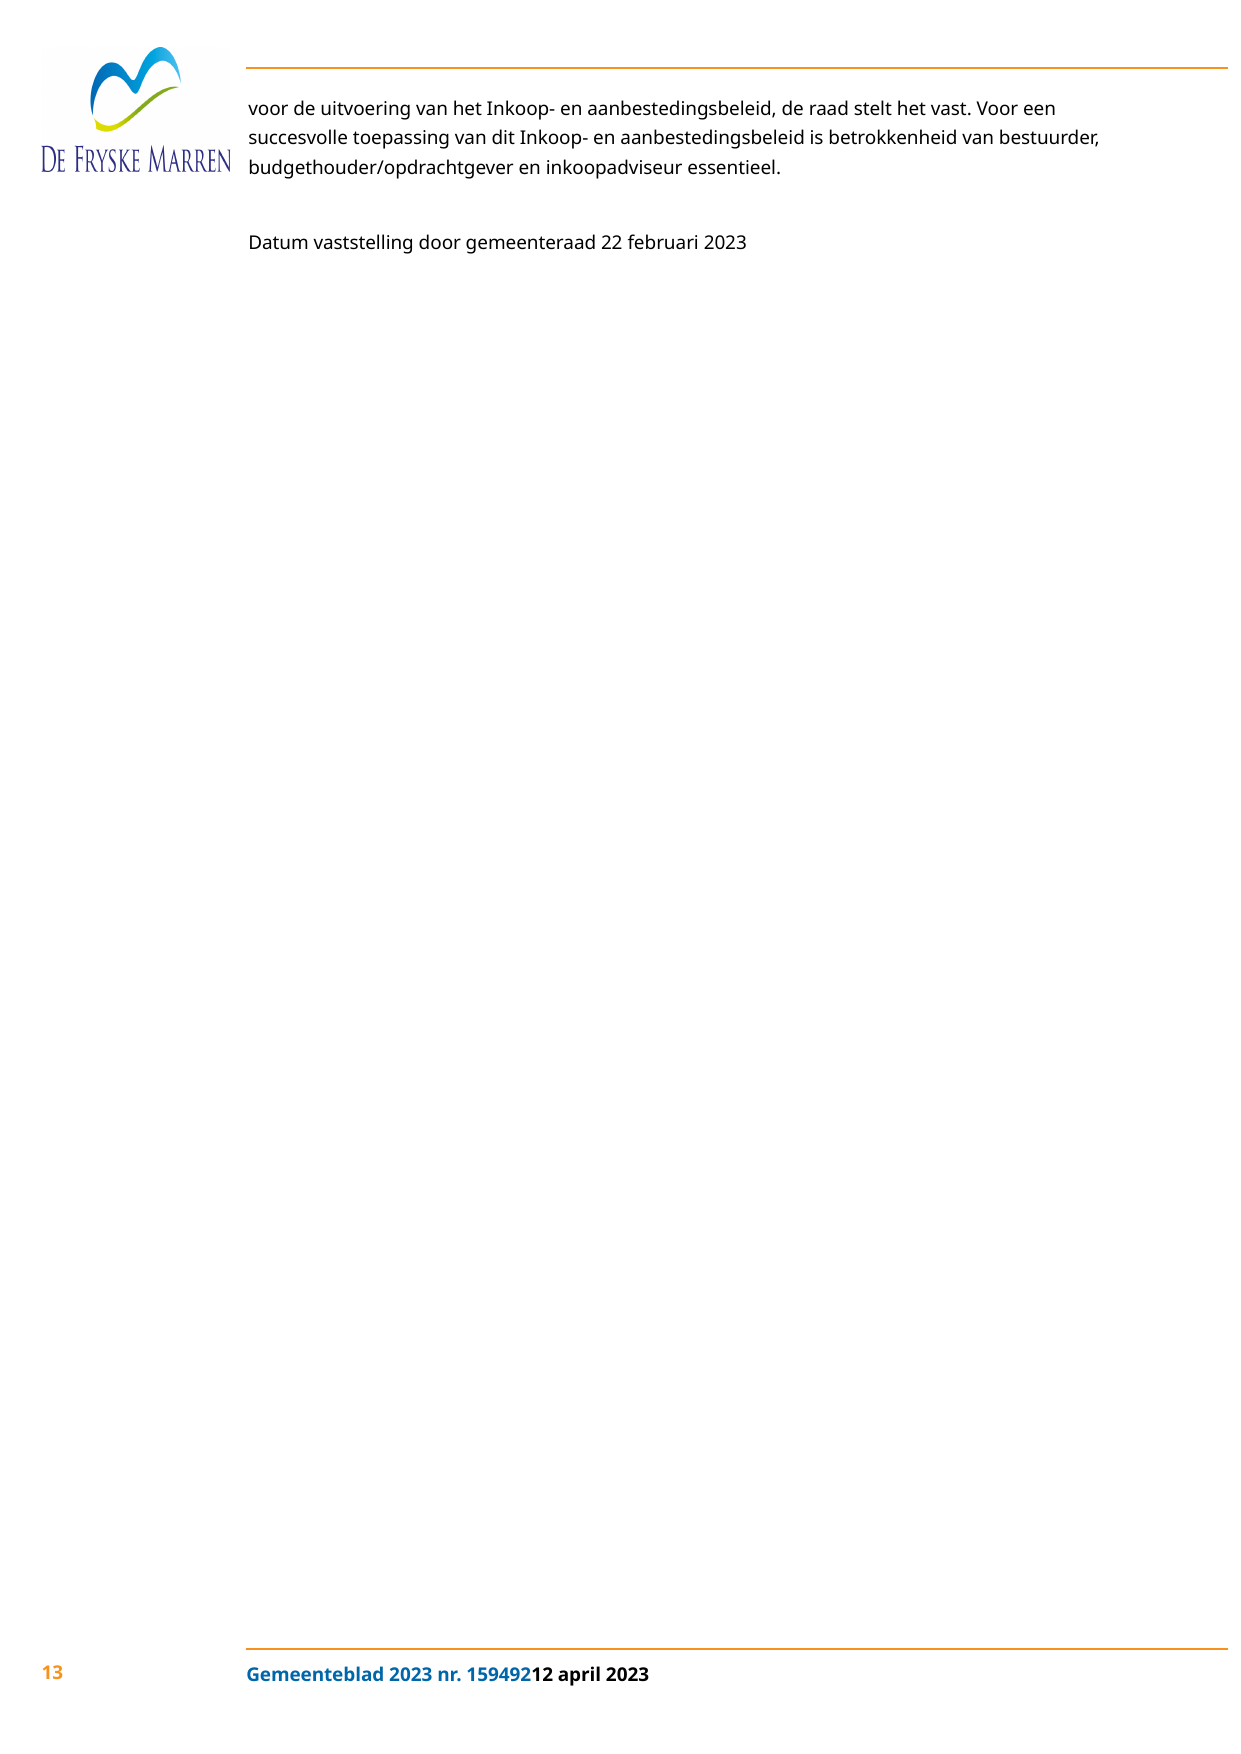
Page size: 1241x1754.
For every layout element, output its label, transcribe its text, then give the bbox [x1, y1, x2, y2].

picture [41, 47, 231, 172]
text Datum vaststelling door gemeenteraad 22 februari 2023 [248, 229, 1152, 255]
text voor de uitvoering van het Inkoop- en aanbestedingsbeleid, de raad stelt het vast. Voor een succesvolle toepassing van dit Inkoop- en aanbestedingsbeleid is betrokkenheid van bestuurder, budgethouder/opdrachtgever en inkoopadviseur essentieel. [248, 95, 1152, 180]
